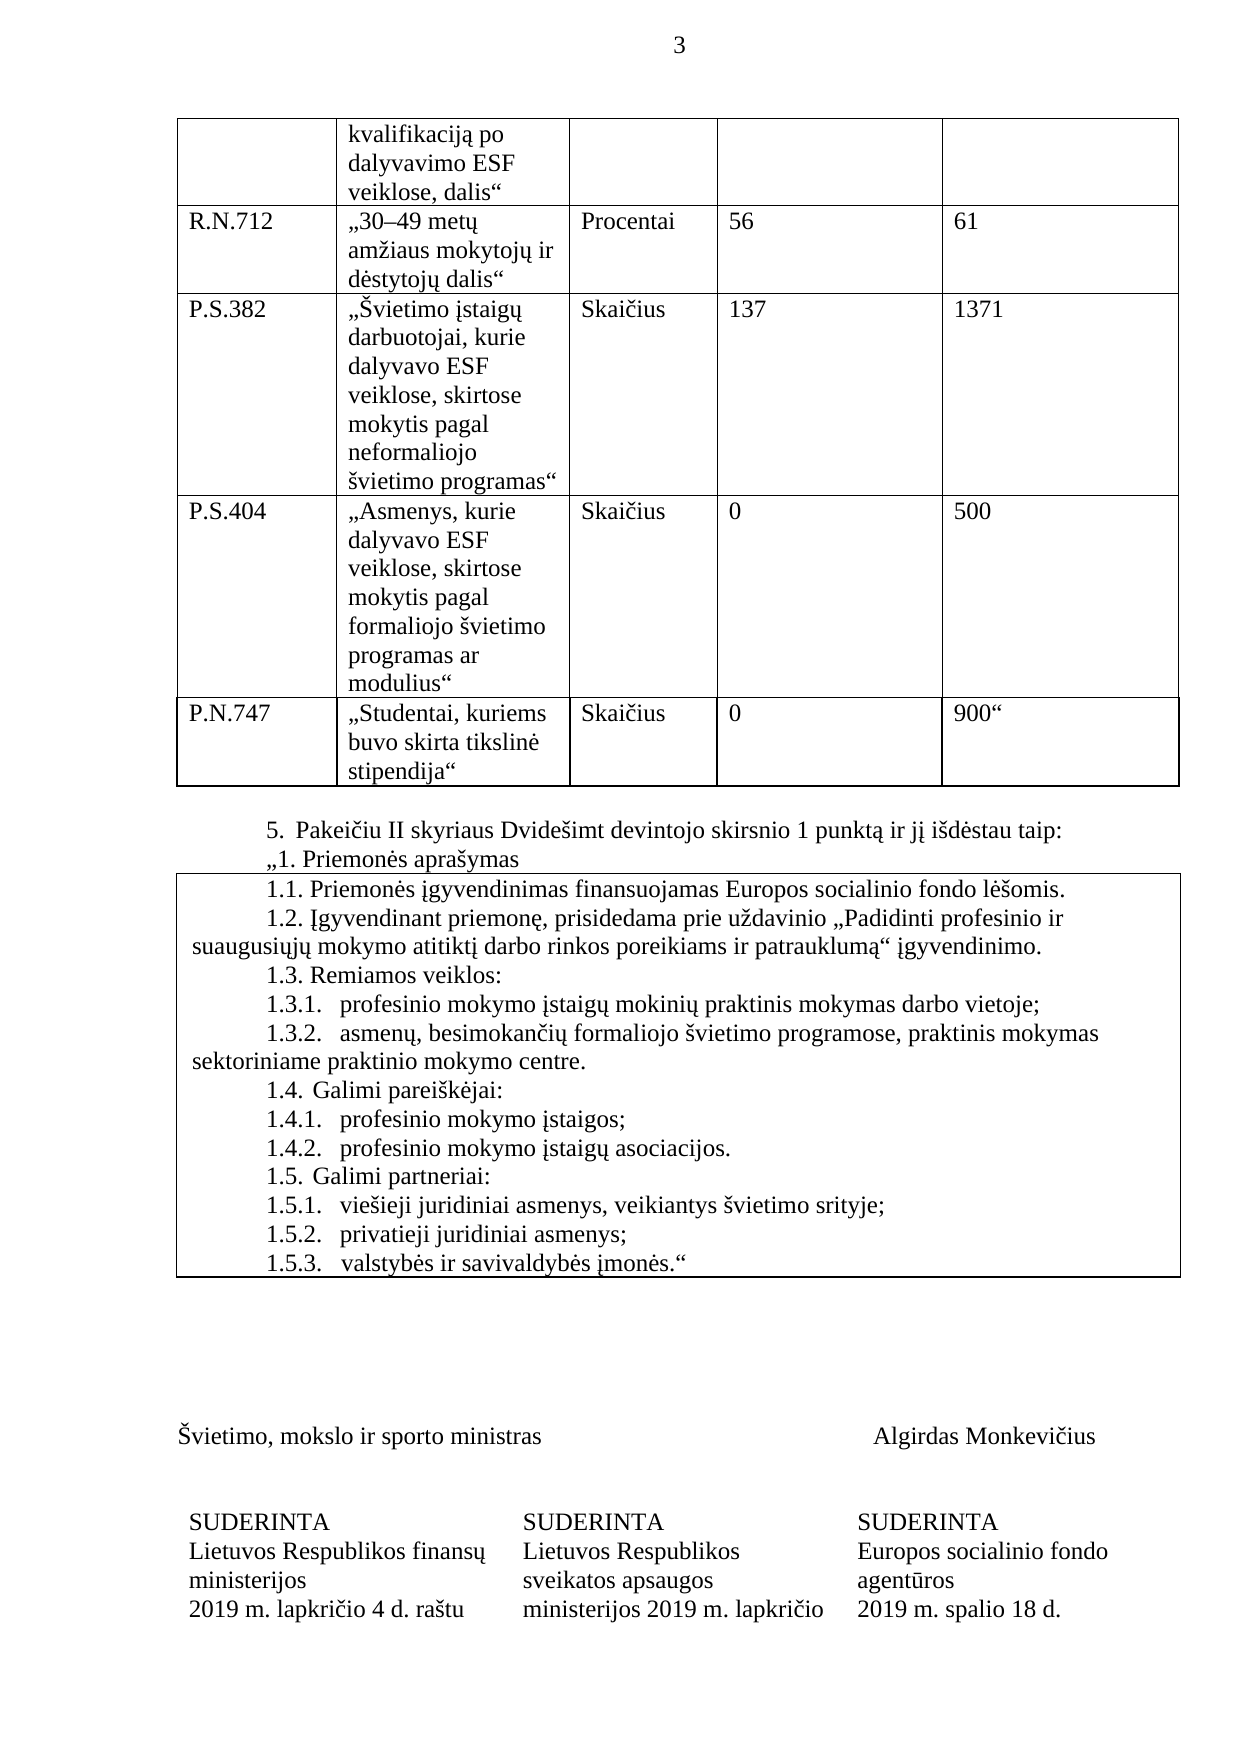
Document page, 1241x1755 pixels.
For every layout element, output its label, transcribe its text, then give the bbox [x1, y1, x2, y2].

text 5. Pakeičiu II skyriaus Dvidešimt devintojo skirsnio 1 punktą ir jį išdėstau taip: [177, 815, 1181, 844]
table_cell Procentai [570, 206, 717, 293]
table_cell 0 [718, 496, 942, 697]
table_cell Skaičius [571, 698, 716, 784]
table_cell 500 [943, 496, 1178, 697]
table_cell kvalifikaciją po dalyvavimo ESF veiklose, dalis“ [337, 119, 569, 205]
table_cell R.N.712 [178, 206, 336, 293]
table_cell 61 [943, 206, 1178, 293]
table_cell P.S.382 [178, 294, 336, 495]
table_cell 137 [718, 294, 942, 495]
table_cell „Asmenys, kurie dalyvavo ESF veiklose, skirtose mokytis pagal formaliojo švietimo programas ar modulius“ [337, 496, 569, 697]
table_cell Skaičius [570, 496, 717, 697]
table_cell 1371 [943, 294, 1178, 495]
table_cell 56 [718, 206, 942, 293]
table_cell [570, 119, 717, 205]
table_header SUDERINTA Lietuvos Respublikos finansų ministerijos 2019 m. lapkričio 4 d. raštu [177, 1508, 511, 1622]
table_cell [943, 119, 1178, 205]
table_cell „Studentai, kuriems buvo skirta tikslinė stipendija“ [338, 698, 569, 784]
text Švietimo, mokslo ir sporto ministras Algirdas Monkevičius [177, 1421, 1181, 1450]
table_cell „Švietimo įstaigų darbuotojai, kurie dalyvavo ESF veiklose, skirtose mokytis pagal neformaliojo švietimo programas“ [337, 294, 569, 495]
table_header 1.1. Priemonės įgyvendinimas finansuojamas Europos socialinio fondo lėšomis. 1.2. Įgyvendinant priemonę, prisidedama prie uždavinio „Padidinti profesinio ir suaugusiųjų mokymo atitiktį darbo rinkos poreikiams ir patrauklumą“ įgyvendinimo. 1.3. Remiamos veiklos: 1.3.1. profesinio mokymo įstaigų mokinių praktinis mokymas darbo vietoje; 1.3.2. asmenų, besimokančių formaliojo švietimo programose, praktinis mokymas sektoriniame praktinio mokymo centre. 1.4. Galimi pareiškėjai: 1.4.1. profesinio mokymo įstaigos; 1.4.2. profesinio mokymo įstaigų asociacijos. 1.5. Galimi partneriai: 1.5.1. viešieji juridiniai asmenys, veikiantys švietimo srityje; 1.5.2. privatieji juridiniai asmenys; 1.5.3. valstybės ir savivaldybės įmonės.“ [177, 874, 1180, 1276]
table_cell [178, 119, 336, 205]
text „1. Priemonės aprašymas [177, 844, 1181, 873]
table_cell 900“ [943, 698, 1178, 784]
table_header SUDERINTA Lietuvos Respublikos sveikatos apsaugos ministerijos 2019 m. lapkričio [511, 1508, 846, 1622]
table_cell P.S.404 [178, 496, 336, 697]
table_cell [718, 119, 942, 205]
table_cell „30–49 metų amžiaus mokytojų ir dėstytojų dalis“ [337, 206, 569, 293]
table_cell P.N.747 [178, 698, 336, 784]
table_cell Skaičius [570, 294, 717, 495]
table_header SUDERINTA Europos socialinio fondo agentūros 2019 m. spalio 18 d. [846, 1508, 1180, 1622]
table_cell 0 [718, 698, 941, 784]
